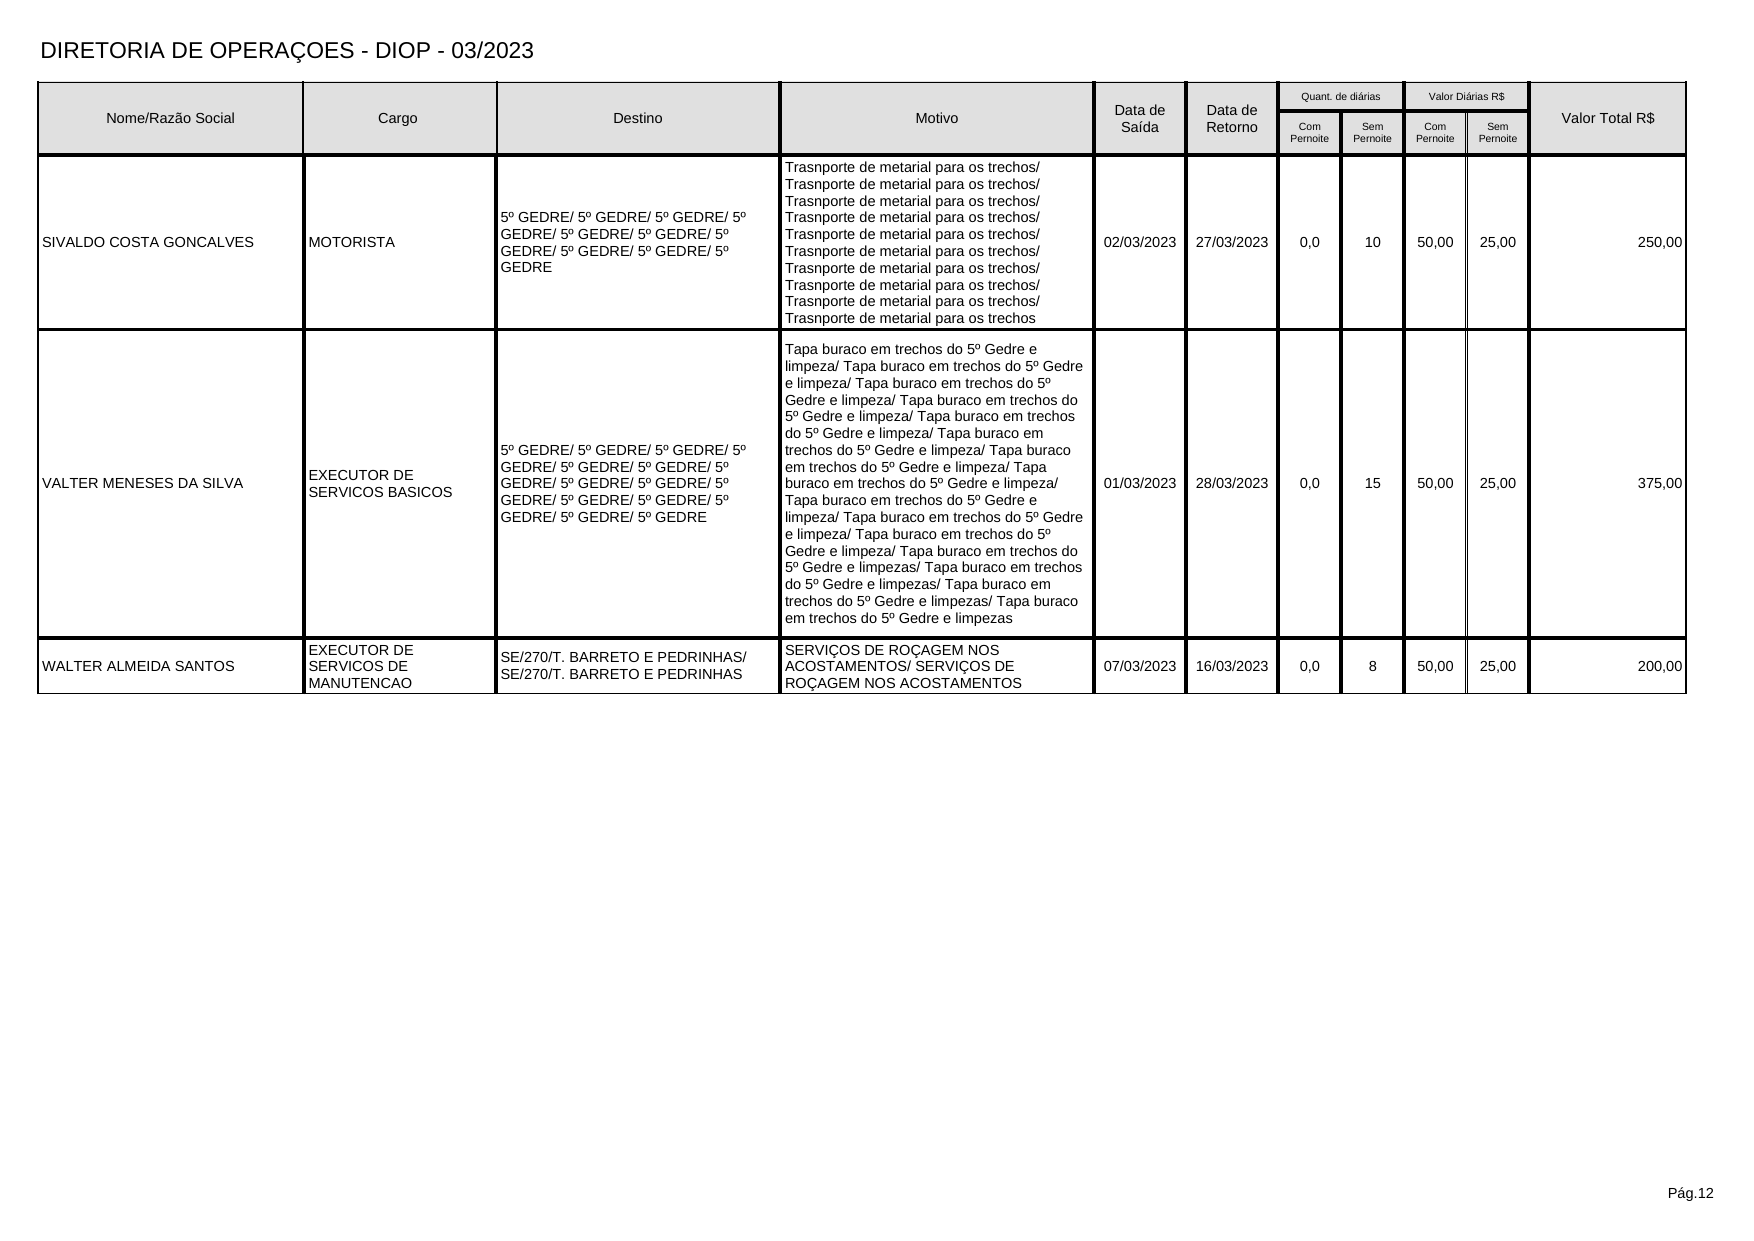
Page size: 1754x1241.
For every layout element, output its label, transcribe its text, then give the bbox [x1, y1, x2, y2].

table_cell Valor Diárias R$ [1406, 83, 1527, 109]
table_cell Com Pernoite [1280, 113, 1339, 153]
table_cell [1322, 37, 1717, 81]
table_cell 16/03/2023 [1188, 640, 1276, 693]
table_cell 25,00 [1468, 640, 1527, 693]
table_cell 0,0 [1280, 640, 1339, 693]
table_cell [37, 67, 1322, 81]
table_cell 50,00 [1406, 640, 1465, 693]
table_cell 0,0 [1280, 157, 1339, 328]
table_cell Motivo [782, 83, 1092, 153]
table_cell Sem Pernoite [1343, 113, 1402, 153]
table_cell Destino [498, 83, 778, 153]
table_cell SE/270/T. BARRETO E PEDRINHAS/ SE/270/T. BARRETO E PEDRINHAS [498, 640, 778, 693]
table_cell 25,00 [1468, 331, 1527, 636]
table_cell EXECUTOR DE SERVICOS BASICOS [306, 331, 494, 636]
table_cell 28/03/2023 [1188, 331, 1276, 636]
table_cell EXECUTOR DE SERVICOS DE MANUTENCAO [306, 640, 494, 693]
table_cell Data de Retorno [1188, 83, 1276, 153]
table_cell 15 [1343, 331, 1402, 636]
table_cell [37, 694, 1687, 1184]
table_cell Valor Total R$ [1531, 83, 1685, 153]
table_cell 0,0 [1280, 331, 1339, 636]
table_cell VALTER MENESES DA SILVA [39, 331, 302, 636]
table_cell Pág.12 [1573, 1185, 1717, 1202]
table_cell 200,00 [1531, 640, 1685, 693]
table_cell DIRETORIA DE OPERAÇOES - DIOP - 03/2023 [37, 37, 1322, 67]
table_cell 8 [1343, 640, 1402, 693]
table_cell 02/03/2023 [1096, 157, 1184, 328]
table_cell 10 [1343, 157, 1402, 328]
table_cell [1687, 81, 1717, 1184]
table_cell Trasnporte de metarial para os trechos/ Trasnporte de metarial para os trechos/ Trasnporte de metarial para os trechos/ Trasnporte de metarial para os trechos/ Trasnporte de metarial para os trechos/ Trasnporte de metarial para os trechos/ Trasnporte de metarial para os trechos/ Trasnporte de metarial para os trechos/ Trasnporte de metarial para os trechos/ Trasnporte de metarial para os trechos [782, 157, 1092, 328]
table_cell 27/03/2023 [1188, 157, 1276, 328]
table_cell Cargo [304, 83, 496, 153]
table_cell SIVALDO COSTA GONCALVES [39, 157, 302, 328]
table_cell 250,00 [1531, 157, 1685, 328]
table_cell Quant. de diárias [1280, 83, 1402, 109]
table_cell [37, 1185, 1573, 1202]
table_cell 375,00 [1531, 331, 1685, 636]
table_cell Nome/Razão Social [39, 83, 302, 153]
table_cell Tapa buraco em trechos do 5º Gedre e limpeza/ Tapa buraco em trechos do 5º Gedre e limpeza/ Tapa buraco em trechos do 5º Gedre e limpeza/ Tapa buraco em trechos do 5º Gedre e limpeza/ Tapa buraco em trechos do 5º Gedre e limpeza/ Tapa buraco em trechos do 5º Gedre e limpeza/ Tapa buraco em trechos do 5º Gedre e limpeza/ Tapa buraco em trechos do 5º Gedre e limpeza/ Tapa buraco em trechos do 5º Gedre e limpeza/ Tapa buraco em trechos do 5º Gedre e limpeza/ Tapa buraco em trechos do 5º Gedre e limpeza/ Tapa buraco em trechos do 5º Gedre e limpezas/ Tapa buraco em trechos do 5º Gedre e limpezas/ Tapa buraco em trechos do 5º Gedre e limpezas/ Tapa buraco em trechos do 5º Gedre e limpezas [782, 331, 1092, 636]
table_cell 07/03/2023 [1096, 640, 1184, 693]
table_cell SERVIÇOS DE ROÇAGEM NOS ACOSTAMENTOS/ SERVIÇOS DE ROÇAGEM NOS ACOSTAMENTOS [782, 640, 1092, 693]
table_cell 5º GEDRE/ 5º GEDRE/ 5º GEDRE/ 5º GEDRE/ 5º GEDRE/ 5º GEDRE/ 5º GEDRE/ 5º GEDRE/ 5º GEDRE/ 5º GEDRE [498, 157, 778, 328]
table_cell 50,00 [1406, 331, 1465, 636]
table_cell 25,00 [1468, 157, 1527, 328]
table_cell Data de Saída [1096, 83, 1184, 153]
table_cell WALTER ALMEIDA SANTOS [39, 640, 302, 693]
table_cell Sem Pernoite [1468, 113, 1527, 153]
table_cell 5º GEDRE/ 5º GEDRE/ 5º GEDRE/ 5º GEDRE/ 5º GEDRE/ 5º GEDRE/ 5º GEDRE/ 5º GEDRE/ 5º GEDRE/ 5º GEDRE/ 5º GEDRE/ 5º GEDRE/ 5º GEDRE/ 5º GEDRE/ 5º GEDRE [498, 331, 778, 636]
table_cell Com Pernoite [1406, 113, 1465, 153]
table_cell 01/03/2023 [1096, 331, 1184, 636]
table_cell MOTORISTA [306, 157, 494, 328]
table_cell 50,00 [1406, 157, 1465, 328]
